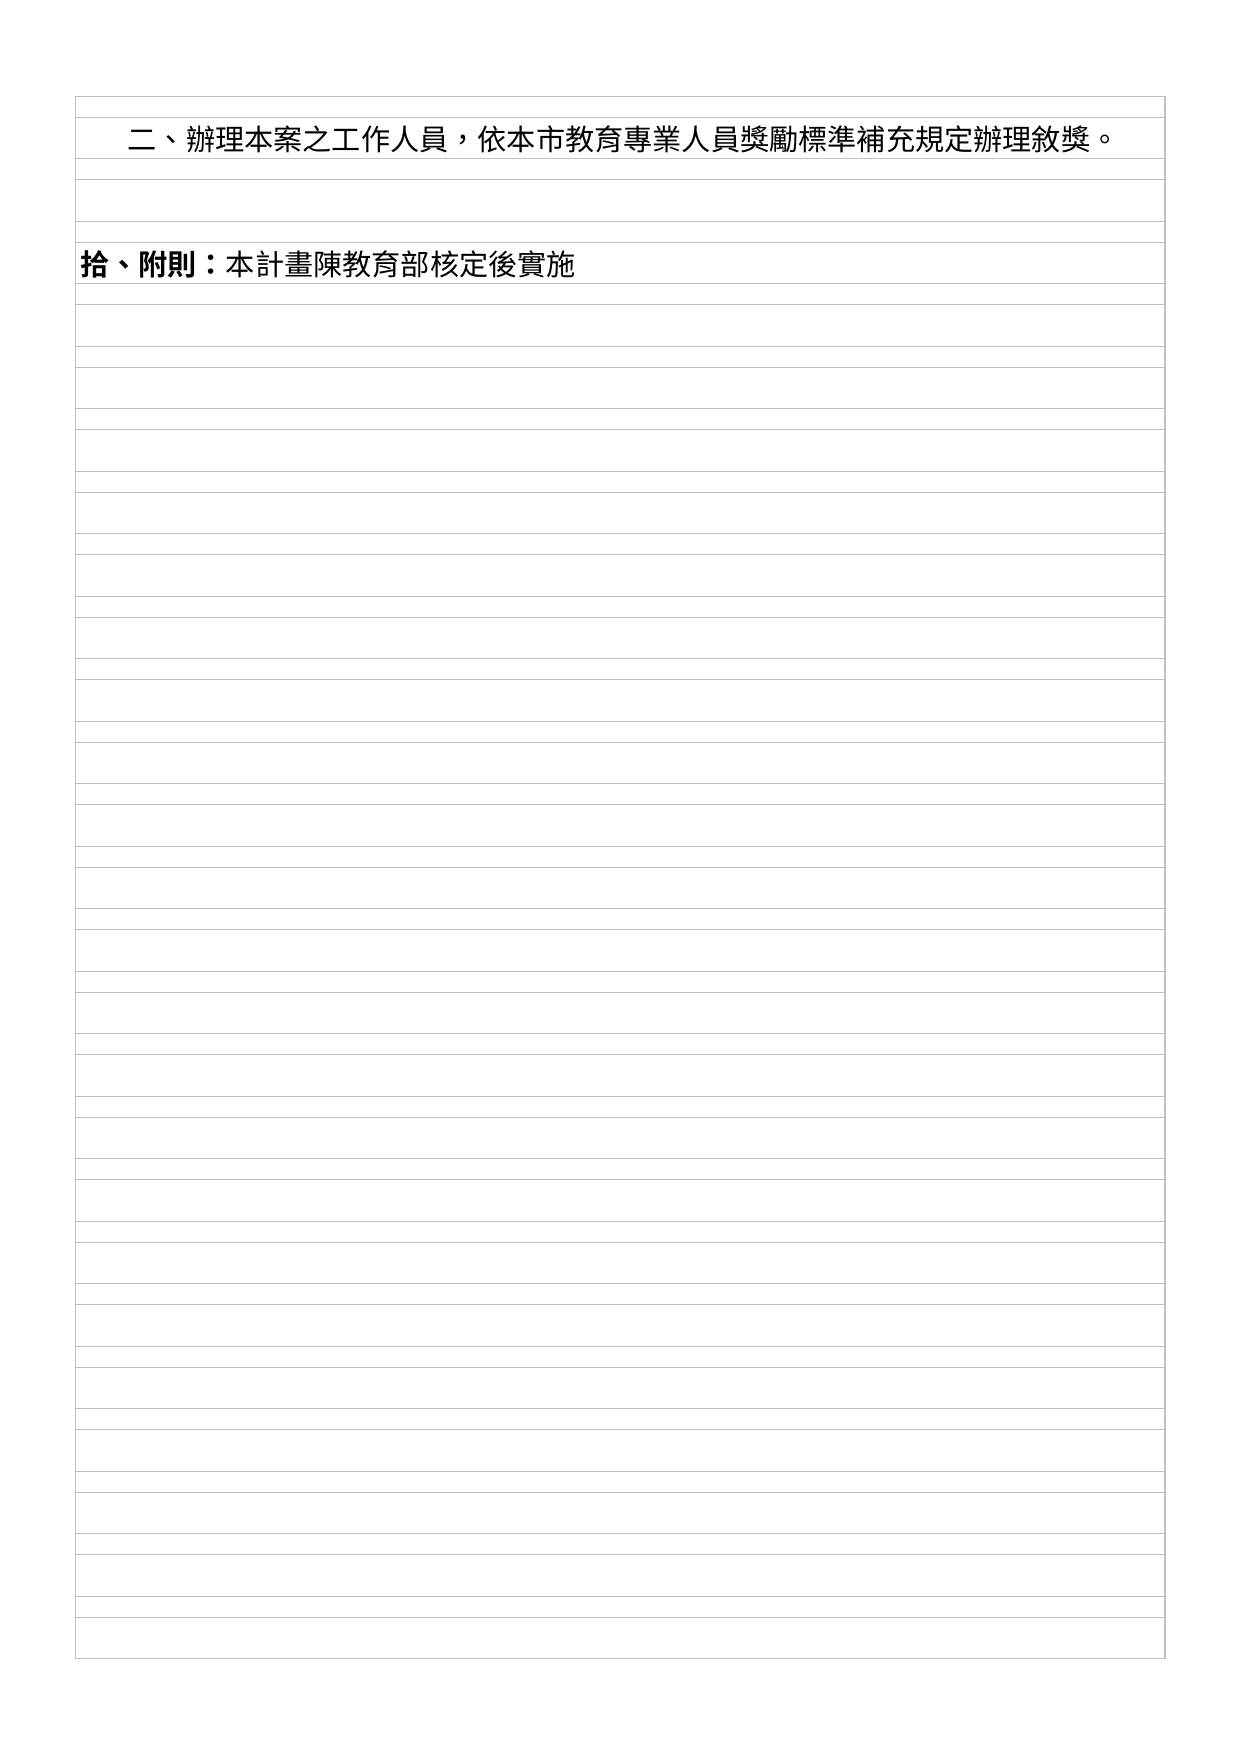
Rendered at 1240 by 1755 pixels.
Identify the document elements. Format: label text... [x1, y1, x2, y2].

text 拾、附則：本計畫陳教育部核定後實施 [80, 243, 1160, 283]
text 二、辦理本案之工作人員，依本市教育專業人員獎勵標準補充規定辦理敘獎。 [76, 118, 1164, 158]
text [76, 97, 1164, 117]
text [80, 222, 1160, 242]
